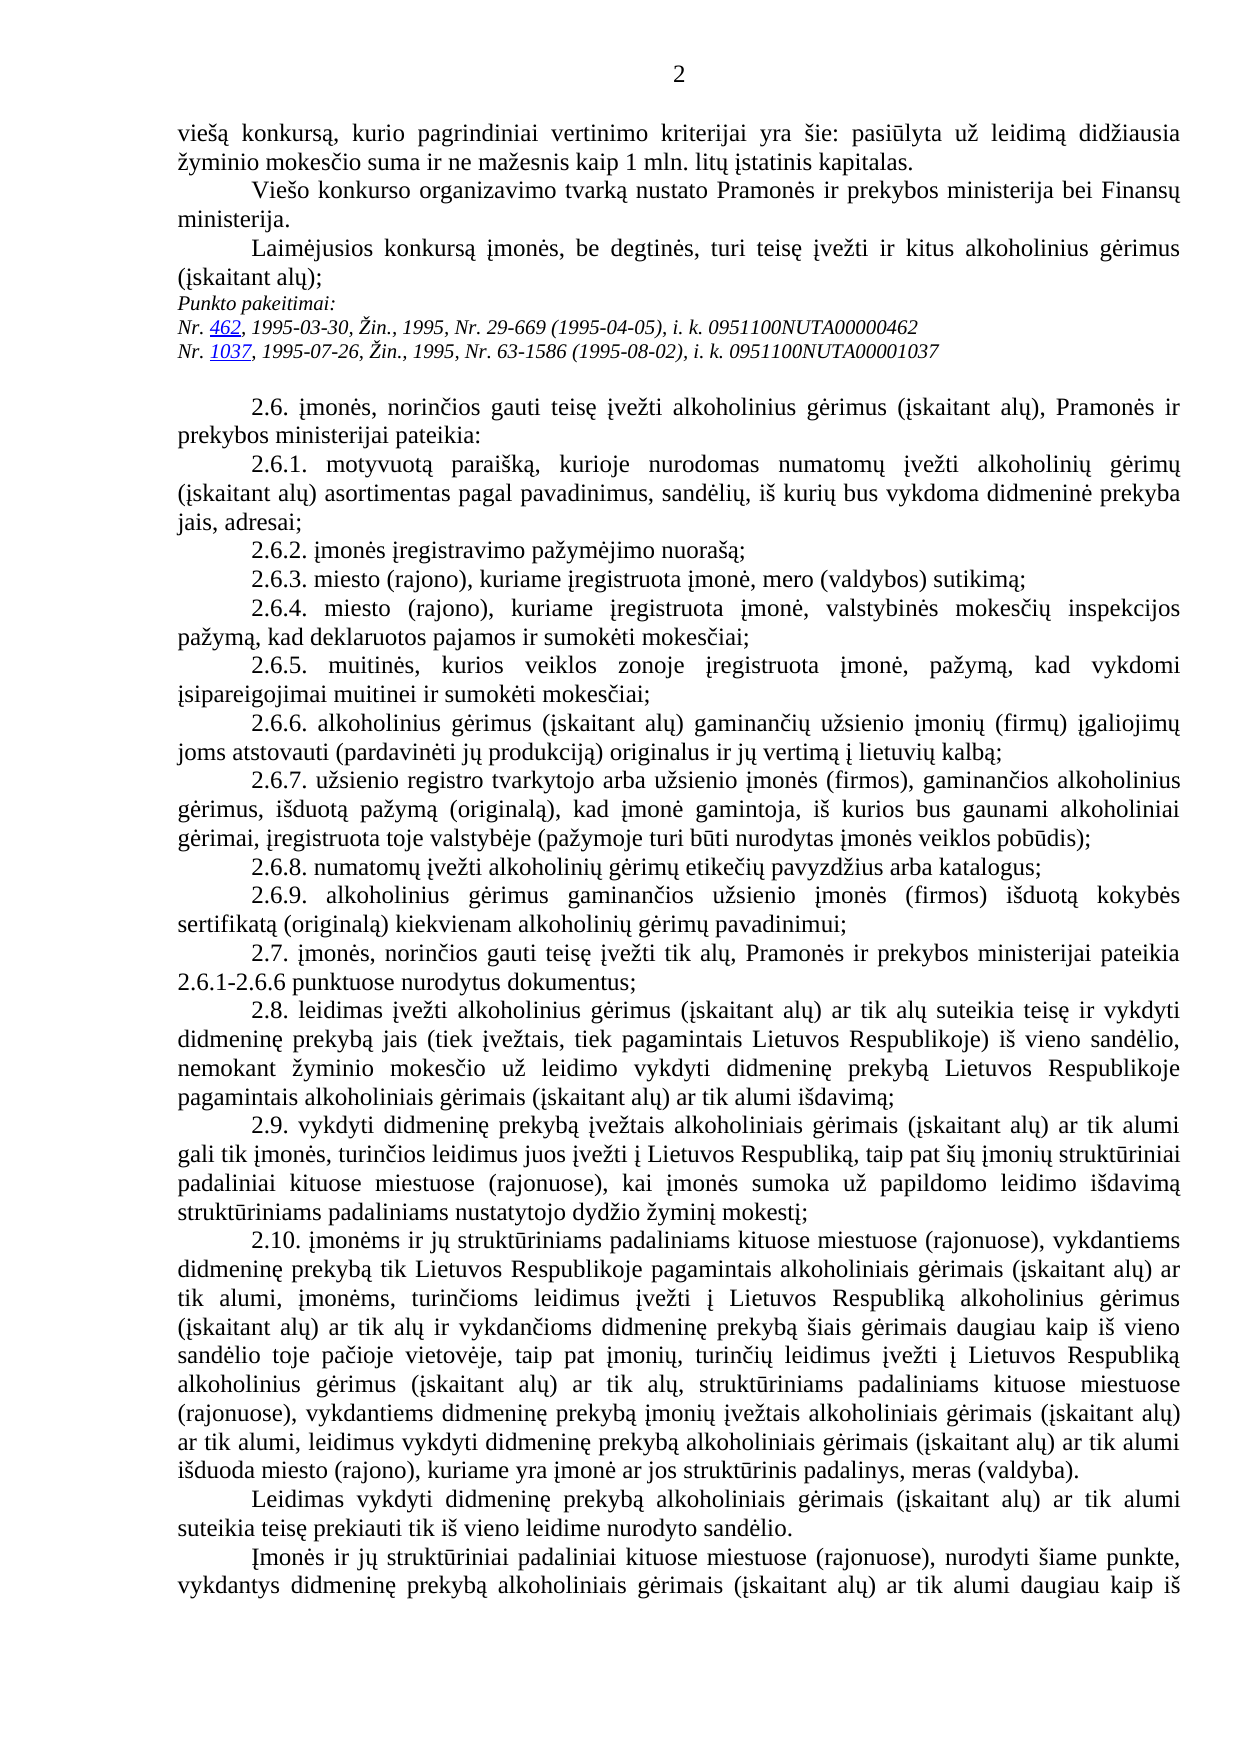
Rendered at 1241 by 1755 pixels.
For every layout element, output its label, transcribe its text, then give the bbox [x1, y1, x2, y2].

text 2.6.9. alkoholinius gėrimus gaminančios užsienio įmonės (firmos) išduotą kokybės sertifikatą (originalą) kiekvienam alkoholinių gėrimų pavadinimui; [177, 880, 1181, 938]
text Laimėjusios konkursą įmonės, be degtinės, turi teisę įvežti ir kitus alkoholinius gėrimus (įskaitant alų); [177, 233, 1181, 291]
text viešą konkursą, kurio pagrindiniai vertinimo kriterijai yra šie: pasiūlyta už leidimą didžiausia žyminio mokesčio suma ir ne mažesnis kaip 1 mln. litų įstatinis kapitalas. [177, 118, 1181, 176]
text 2.7. įmonės, norinčios gauti teisę įvežti tik alų, Pramonės ir prekybos ministerijai pateikia 2.6.1-2.6.6 punktuose nurodytus dokumentus; [177, 938, 1181, 995]
text Punkto pakeitimai: [177, 291, 1181, 315]
text 2.9. vykdyti didmeninę prekybą įvežtais alkoholiniais gėrimais (įskaitant alų) ar tik alumi gali tik įmonės, turinčios leidimus juos įvežti į Lietuvos Respubliką, taip pat šių įmonių struktūriniai padaliniai kituose miestuose (rajonuose), kai įmonės sumoka už papildomo leidimo išdavimą struktūriniams padaliniams nustatytojo dydžio žyminį mokestį; [177, 1110, 1181, 1225]
text 2.6. įmonės, norinčios gauti teisę įvežti alkoholinius gėrimus (įskaitant alų), Pramonės ir prekybos ministerijai pateikia: [177, 392, 1181, 449]
text Nr. 1037, 1995-07-26, Žin., 1995, Nr. 63-1586 (1995-08-02), i. k. 0951100NUTA00001037 [177, 339, 1181, 363]
text 2.6.1. motyvuotą paraišką, kurioje nurodomas numatomų įvežti alkoholinių gėrimų (įskaitant alų) asortimentas pagal pavadinimus, sandėlių, iš kurių bus vykdoma didmeninė prekyba jais, adresai; [177, 449, 1181, 535]
text 2.6.7. užsienio registro tvarkytojo arba užsienio įmonės (firmos), gaminančios alkoholinius gėrimus, išduotą pažymą (originalą), kad įmonė gamintoja, iš kurios bus gaunami alkoholiniai gėrimai, įregistruota toje valstybėje (pažymoje turi būti nurodytas įmonės veiklos pobūdis); [177, 765, 1181, 852]
text 2.6.3. miesto (rajono), kuriame įregistruota įmonė, mero (valdybos) sutikimą; [177, 564, 1181, 593]
text 2.6.4. miesto (rajono), kuriame įregistruota įmonė, valstybinės mokesčių inspekcijos pažymą, kad deklaruotos pajamos ir sumokėti mokesčiai; [177, 593, 1181, 650]
text 2.6.8. numatomų įvežti alkoholinių gėrimų etikečių pavyzdžius arba katalogus; [177, 852, 1181, 880]
text Leidimas vykdyti didmeninę prekybą alkoholiniais gėrimais (įskaitant alų) ar tik alumi suteikia teisę prekiauti tik iš vieno leidime nurodyto sandėlio. [177, 1484, 1181, 1542]
text 2.6.2. įmonės įregistravimo pažymėjimo nuorašą; [177, 535, 1181, 564]
text 2.10. įmonėms ir jų struktūriniams padaliniams kituose miestuose (rajonuose), vykdantiems didmeninę prekybą tik Lietuvos Respublikoje pagamintais alkoholiniais gėrimais (įskaitant alų) ar tik alumi, įmonėms, turinčioms leidimus įvežti į Lietuvos Respubliką alkoholinius gėrimus (įskaitant alų) ar tik alų ir vykdančioms didmeninę prekybą šiais gėrimais daugiau kaip iš vieno sandėlio toje pačioje vietovėje, taip pat įmonių, turinčių leidimus įvežti į Lietuvos Respubliką alkoholinius gėrimus (įskaitant alų) ar tik alų, struktūriniams padaliniams kituose miestuose (rajonuose), vykdantiems didmeninę prekybą įmonių įvežtais alkoholiniais gėrimais (įskaitant alų) ar tik alumi, leidimus vykdyti didmeninę prekybą alkoholiniais gėrimais (įskaitant alų) ar tik alumi išduoda miesto (rajono), kuriame yra įmonė ar jos struktūrinis padalinys, meras (valdyba). [177, 1225, 1181, 1484]
text 2.8. leidimas įvežti alkoholinius gėrimus (įskaitant alų) ar tik alų suteikia teisę ir vykdyti didmeninę prekybą jais (tiek įvežtais, tiek pagamintais Lietuvos Respublikoje) iš vieno sandėlio, nemokant žyminio mokesčio už leidimo vykdyti didmeninę prekybą Lietuvos Respublikoje pagamintais alkoholiniais gėrimais (įskaitant alų) ar tik alumi išdavimą; [177, 995, 1181, 1110]
text Nr. 462, 1995-03-30, Žin., 1995, Nr. 29-669 (1995-04-05), i. k. 0951100NUTA00000462 [177, 315, 1181, 339]
text 2.6.5. muitinės, kurios veiklos zonoje įregistruota įmonė, pažymą, kad vykdomi įsipareigojimai muitinei ir sumokėti mokesčiai; [177, 650, 1181, 708]
text Viešo konkurso organizavimo tvarką nustato Pramonės ir prekybos ministerija bei Finansų ministerija. [177, 176, 1181, 233]
text 2.6.6. alkoholinius gėrimus (įskaitant alų) gaminančių užsienio įmonių (firmų) įgaliojimų joms atstovauti (pardavinėti jų produkciją) originalus ir jų vertimą į lietuvių kalbą; [177, 708, 1181, 765]
text Įmonės ir jų struktūriniai padaliniai kituose miestuose (rajonuose), nurodyti šiame punkte, vykdantys didmeninę prekybą alkoholiniais gėrimais (įskaitant alų) ar tik alumi daugiau kaip iš [177, 1542, 1181, 1599]
